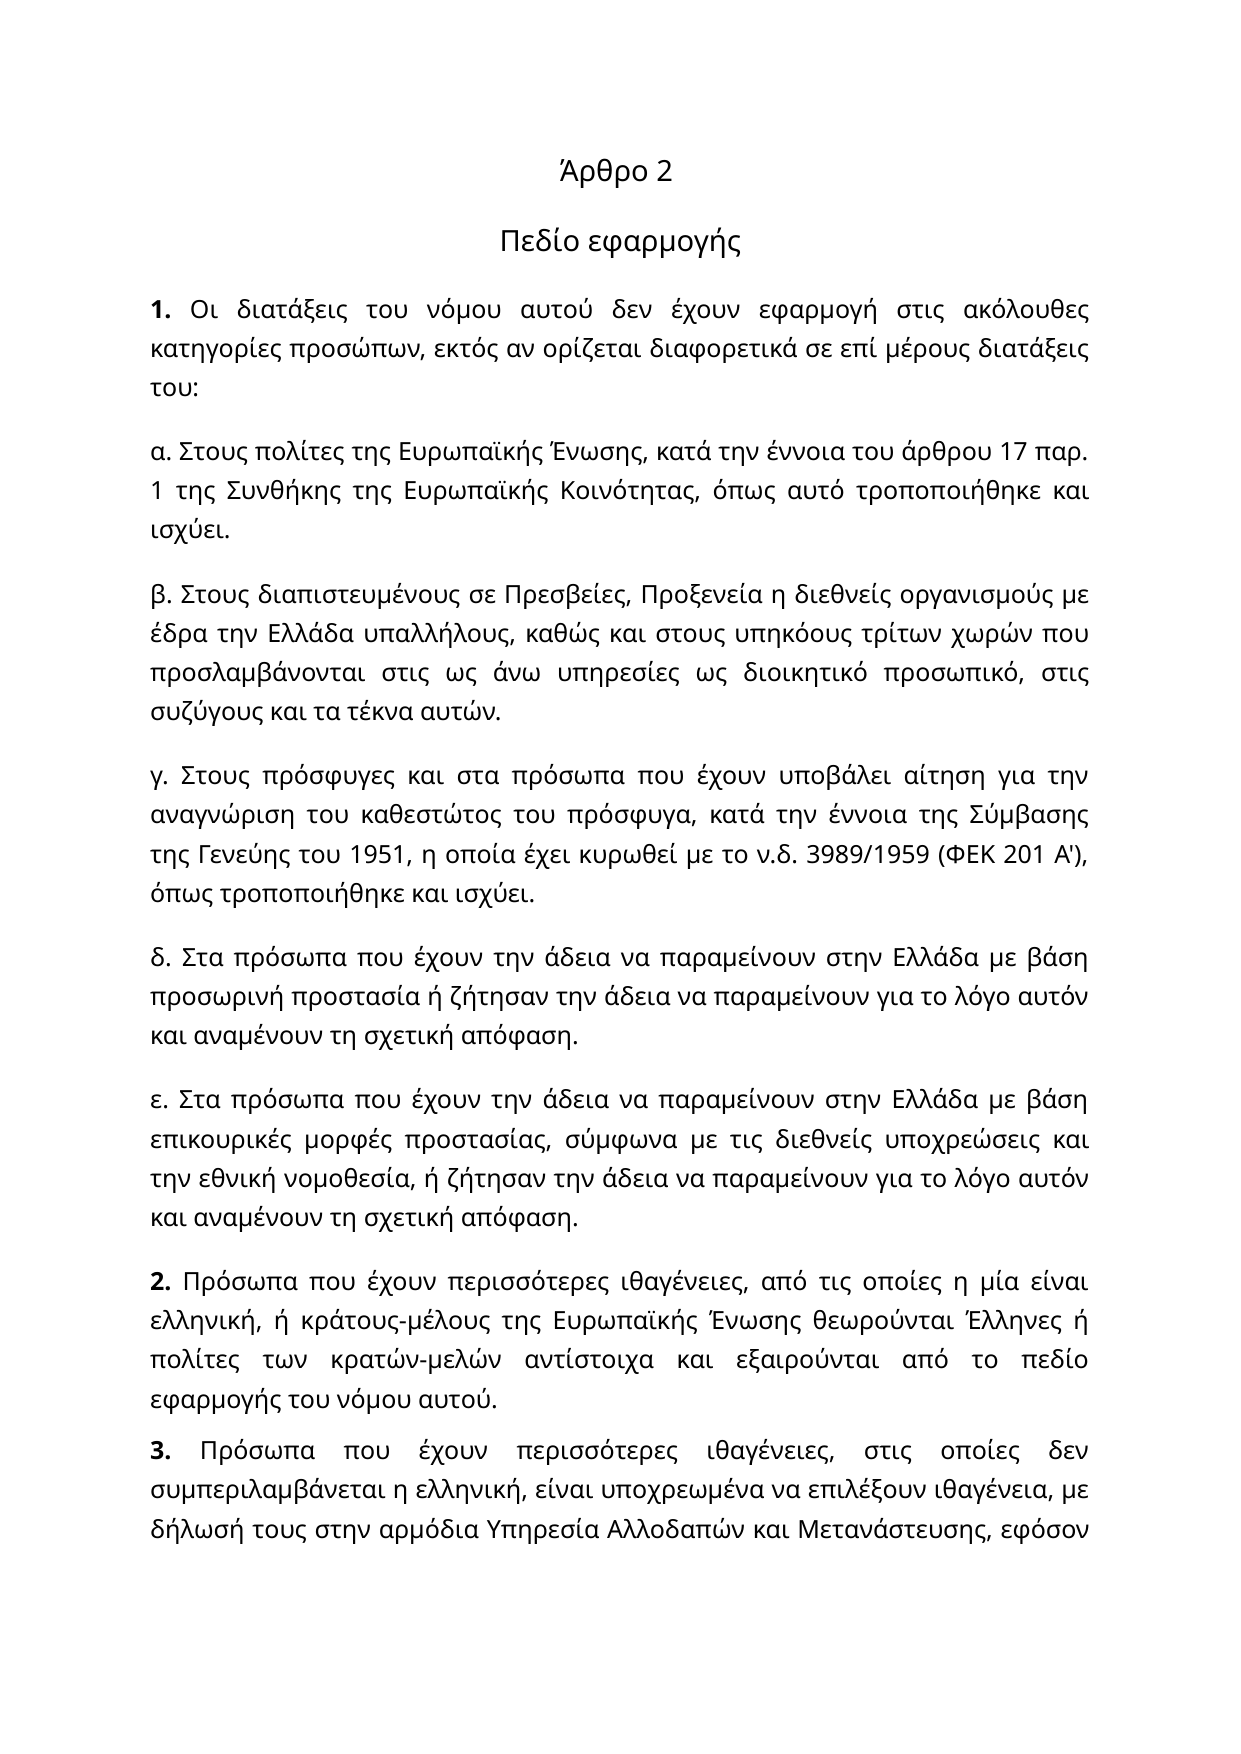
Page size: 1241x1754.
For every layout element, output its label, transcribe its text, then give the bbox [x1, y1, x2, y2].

subtitle Άρθρο 2 [150, 150, 1090, 190]
text β. Στους διαπιστευμένους σε Πρεσβείες, Προξενεία η διεθνείς οργανισμούς με έδρα την Ελλάδα υπαλλήλους, καθώς και στους υπηκόους τρίτων χωρών που προσλαμβάνονται στις ως άνω υπηρεσίες ως διοικητικό προσωπικό, στις συζύγους και τα τέκνα αυτών. [150, 576, 1090, 728]
subtitle Πεδίο εφαρμογής [150, 221, 1090, 260]
text α. Στους πολίτες της Ευρωπαϊκής Ένωσης, κατά την έννοια του άρθρου 17 παρ. 1 της Συνθήκης της Ευρωπαϊκής Κοινότητας, όπως αυτό τροποποιήθηκε και ισχύει. [150, 434, 1090, 546]
text 1. Οι διατάξεις του νόμου αυτού δεν έχουν εφαρμογή στις ακόλουθες κατηγορίες προσώπων, εκτός αν ορίζεται διαφορετικά σε επί μέρους διατάξεις του: [150, 291, 1090, 404]
text δ. Στα πρόσωπα που έχουν την άδεια να παραμείνουν στην Ελλάδα με βάση προσωρινή προστασία ή ζήτησαν την άδεια να παραμείνουν για το λόγο αυτόν και αναμένουν τη σχετική απόφαση. [150, 939, 1090, 1052]
text ε. Στα πρόσωπα που έχουν την άδεια να παραμείνουν στην Ελλάδα με βάση επικουρικές μορφές προστασίας, σύμφωνα με τις διεθνείς υποχρεώσεις και την εθνική νομοθεσία, ή ζήτησαν την άδεια να παραμείνουν για το λόγο αυτόν και αναμένουν τη σχετική απόφαση. [150, 1082, 1090, 1234]
text 3. Πρόσωπα που έχουν περισσότερες ιθαγένειες, στις οποίες δεν συμπεριλαμβάνεται η ελληνική, είναι υποχρεωμένα να επιλέξουν ιθαγένεια, με δήλωσή τους στην αρμόδια Υπηρεσία Αλλοδαπών και Μετανάστευσης, εφόσον [150, 1433, 1090, 1545]
text γ. Στους πρόσφυγες και στα πρόσωπα που έχουν υποβάλει αίτηση για την αναγνώριση του καθεστώτος του πρόσφυγα, κατά την έννοια της Σύμβασης της Γενεύης του 1951, η οποία έχει κυρωθεί με το ν.δ. 3989/1959 (ΦΕΚ 201 Α'), όπως τροποποιήθηκε και ισχύει. [150, 758, 1090, 909]
text 2. Πρόσωπα που έχουν περισσότερες ιθαγένειες, από τις οποίες η μία είναι ελληνική, ή κράτους-μέλους της Ευρωπαϊκής Ένωσης θεωρούνται Έλληνες ή πολίτες των κρατών-μελών αντίστοιχα και εξαιρούνται από το πεδίο εφαρμογής του νόμου αυτού. [150, 1264, 1090, 1415]
